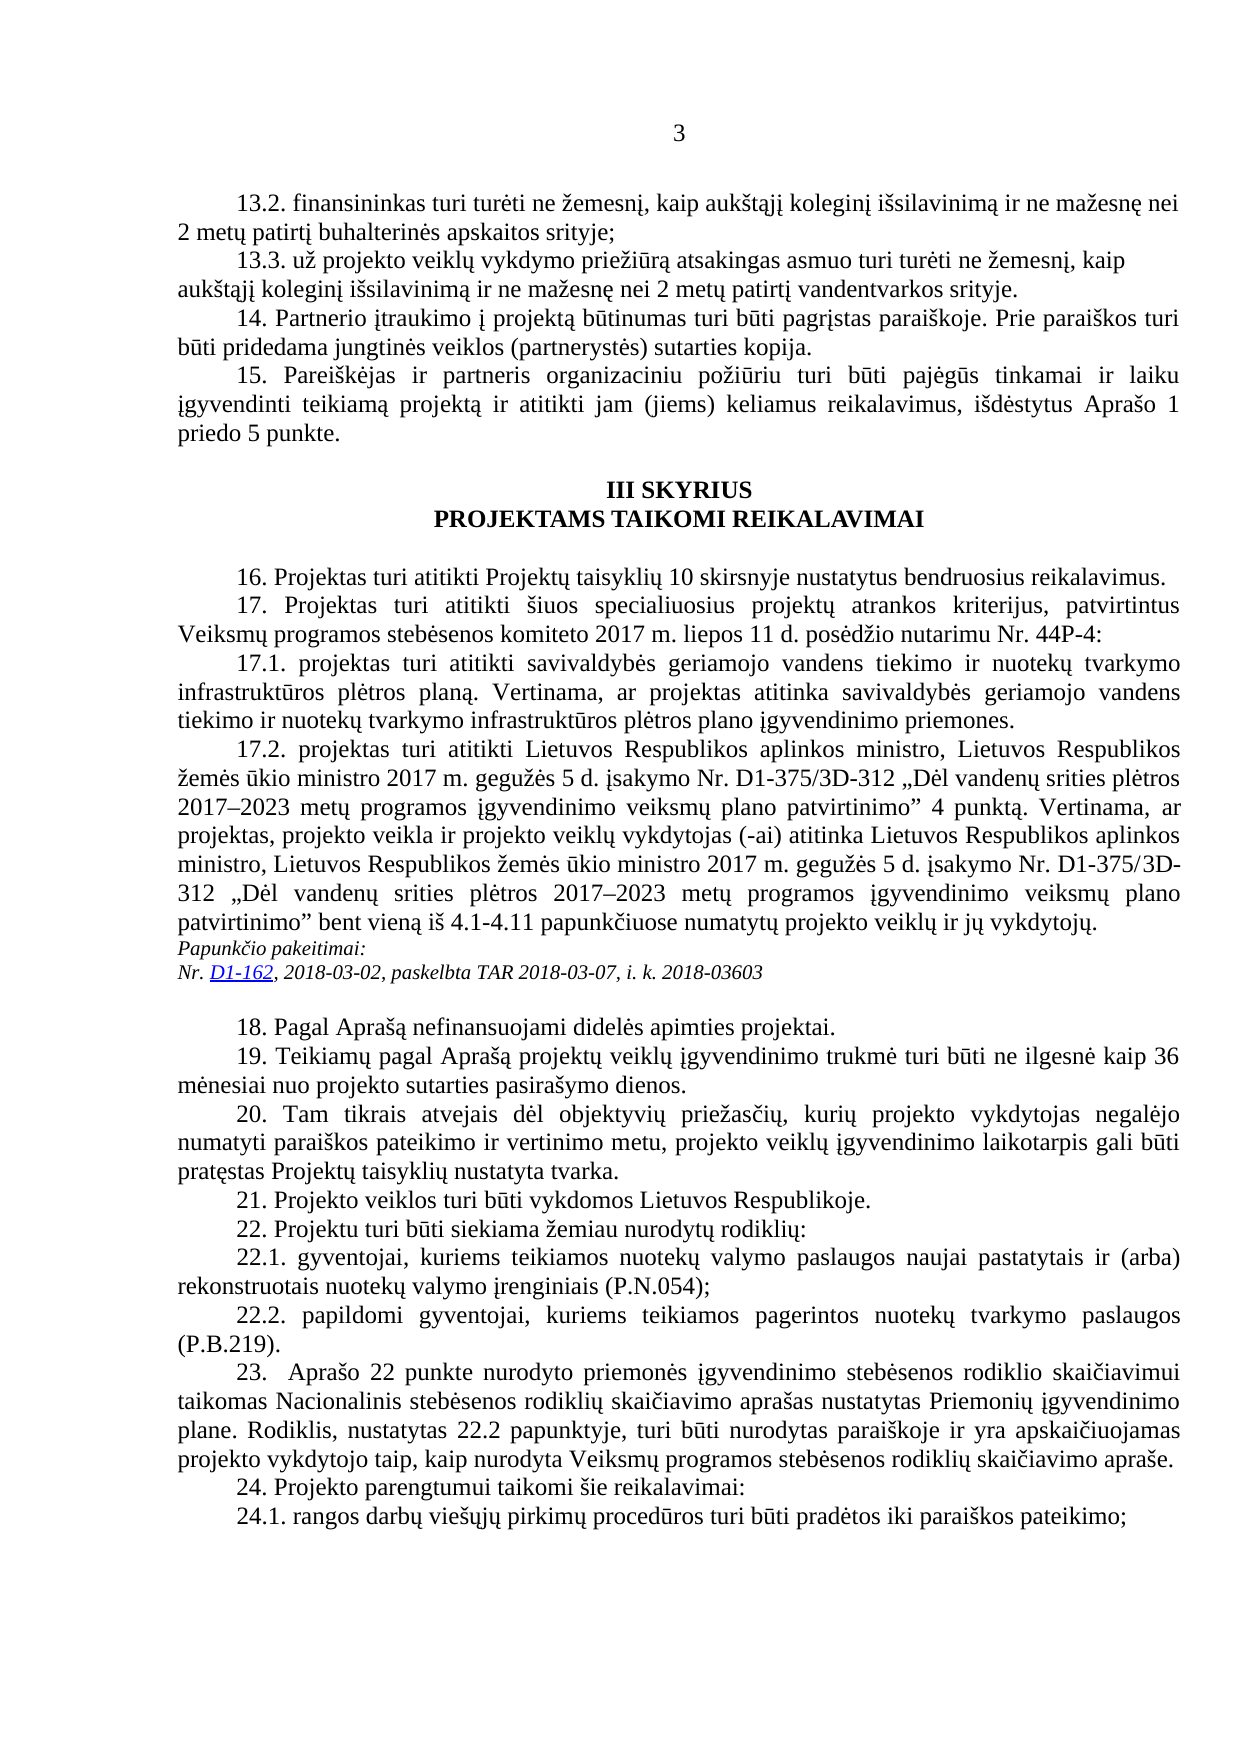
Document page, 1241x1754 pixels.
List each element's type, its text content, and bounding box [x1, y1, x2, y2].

text III SKYRIUS [177, 476, 1181, 504]
text 20. Tam tikrais atvejais dėl objektyvių priežasčių, kurių projekto vykdytojas negalėjo numatyti paraiškos pateikimo ir vertinimo metu, projekto veiklų įgyvendinimo laikotarpis gali būti pratęstas Projektų taisyklių nustatyta tvarka. [177, 1099, 1181, 1185]
text 22.1. gyventojai, kuriems teikiamos nuotekų valymo paslaugos naujai pastatytais ir (arba) rekonstruotais nuotekų valymo įrenginiais (P.N.054); [177, 1242, 1181, 1300]
text 13.2. finansininkas turi turėti ne žemesnį, kaip aukštąjį koleginį išsilavinimą ir ne mažesnę nei 2 metų patirtį buhalterinės apskaitos srityje; [177, 188, 1181, 246]
text PROJEKTAMS TAIKOMI REIKALAVIMAI [177, 504, 1181, 533]
text 22.2. papildomi gyventojai, kuriems teikiamos pagerintos nuotekų tvarkymo paslaugos (P.B.219). [177, 1300, 1181, 1357]
text 19. Teikiamų pagal Aprašą projektų veiklų įgyvendinimo trukmė turi būti ne ilgesnė kaip 36 mėnesiai nuo projekto sutarties pasirašymo dienos. [177, 1041, 1181, 1099]
text 17.2. projektas turi atitikti Lietuvos Respublikos aplinkos ministro, Lietuvos Respublikos žemės ūkio ministro 2017 m. gegužės 5 d. įsakymo Nr. D1-375/3D-312 „Dėl vandenų srities plėtros 2017–2023 metų programos įgyvendinimo veiksmų plano patvirtinimo” 4 punktą. Vertinama, ar projektas, projekto veikla ir projekto veiklų vykdytojas (-ai) atitinka Lietuvos Respublikos aplinkos ministro, Lietuvos Respublikos žemės ūkio ministro 2017 m. gegužės 5 d. įsakymo Nr. D1-375/3D-312 „Dėl vandenų srities plėtros 2017–2023 metų programos įgyvendinimo veiksmų plano patvirtinimo” bent vieną iš 4.1-4.11 papunkčiuose numatytų projekto veiklų ir jų vykdytojų. [177, 734, 1181, 936]
text 17.1. projektas turi atitikti savivaldybės geriamojo vandens tiekimo ir nuotekų tvarkymo infrastruktūros plėtros planą. Vertinama, ar projektas atitinka savivaldybės geriamojo vandens tiekimo ir nuotekų tvarkymo infrastruktūros plėtros plano įgyvendinimo priemones. [177, 648, 1181, 734]
text 15. Pareiškėjas ir partneris organizaciniu požiūriu turi būti pajėgūs tinkamai ir laiku įgyvendinti teikiamą projektą ir atitikti jam (jiems) keliamus reikalavimus, išdėstytus Aprašo 1 priedo 5 punkte. [177, 361, 1181, 447]
text 13.3. už projekto veiklų vykdymo priežiūrą atsakingas asmuo turi turėti ne žemesnį, kaip aukštąjį koleginį išsilavinimą ir ne mažesnę nei 2 metų patirtį vandentvarkos srityje. [177, 246, 1181, 303]
text 23. Aprašo 22 punkte nurodyto priemonės įgyvendinimo stebėsenos rodiklio skaičiavimui taikomas Nacionalinis stebėsenos rodiklių skaičiavimo aprašas nustatytas Priemonių įgyvendinimo plane. Rodiklis, nustatytas 22.2 papunktyje, turi būti nurodytas paraiškoje ir yra apskaičiuojamas projekto vykdytojo taip, kaip nurodyta Veiksmų programos stebėsenos rodiklių skaičiavimo apraše. [177, 1357, 1181, 1472]
text 24. Projekto parengtumui taikomi šie reikalavimai: [177, 1472, 1181, 1501]
text 17. Projektas turi atitikti šiuos specialiuosius projektų atrankos kriterijus, patvirtintus Veiksmų programos stebėsenos komiteto 2017 m. liepos 11 d. posėdžio nutarimu Nr. 44P-4: [177, 591, 1181, 648]
text 16. Projektas turi atitikti Projektų taisyklių 10 skirsnyje nustatytus bendruosius reikalavimus. [177, 562, 1181, 591]
text 14. Partnerio įtraukimo į projektą būtinumas turi būti pagrįstas paraiškoje. Prie paraiškos turi būti pridedama jungtinės veiklos (partnerystės) sutarties kopija. [177, 303, 1181, 361]
text Nr. D1-162, 2018-03-02, paskelbta TAR 2018-03-07, i. k. 2018-03603 [177, 960, 1181, 984]
text 22. Projektu turi būti siekiama žemiau nurodytų rodiklių: [177, 1214, 1181, 1242]
text 24.1. rangos darbų viešųjų pirkimų procedūros turi būti pradėtos iki paraiškos pateikimo; [236, 1501, 1181, 1530]
text 18. Pagal Aprašą nefinansuojami didelės apimties projektai. [177, 1012, 1181, 1041]
text 21. Projekto veiklos turi būti vykdomos Lietuvos Respublikoje. [177, 1185, 1181, 1214]
text Papunkčio pakeitimai: [177, 936, 1181, 960]
